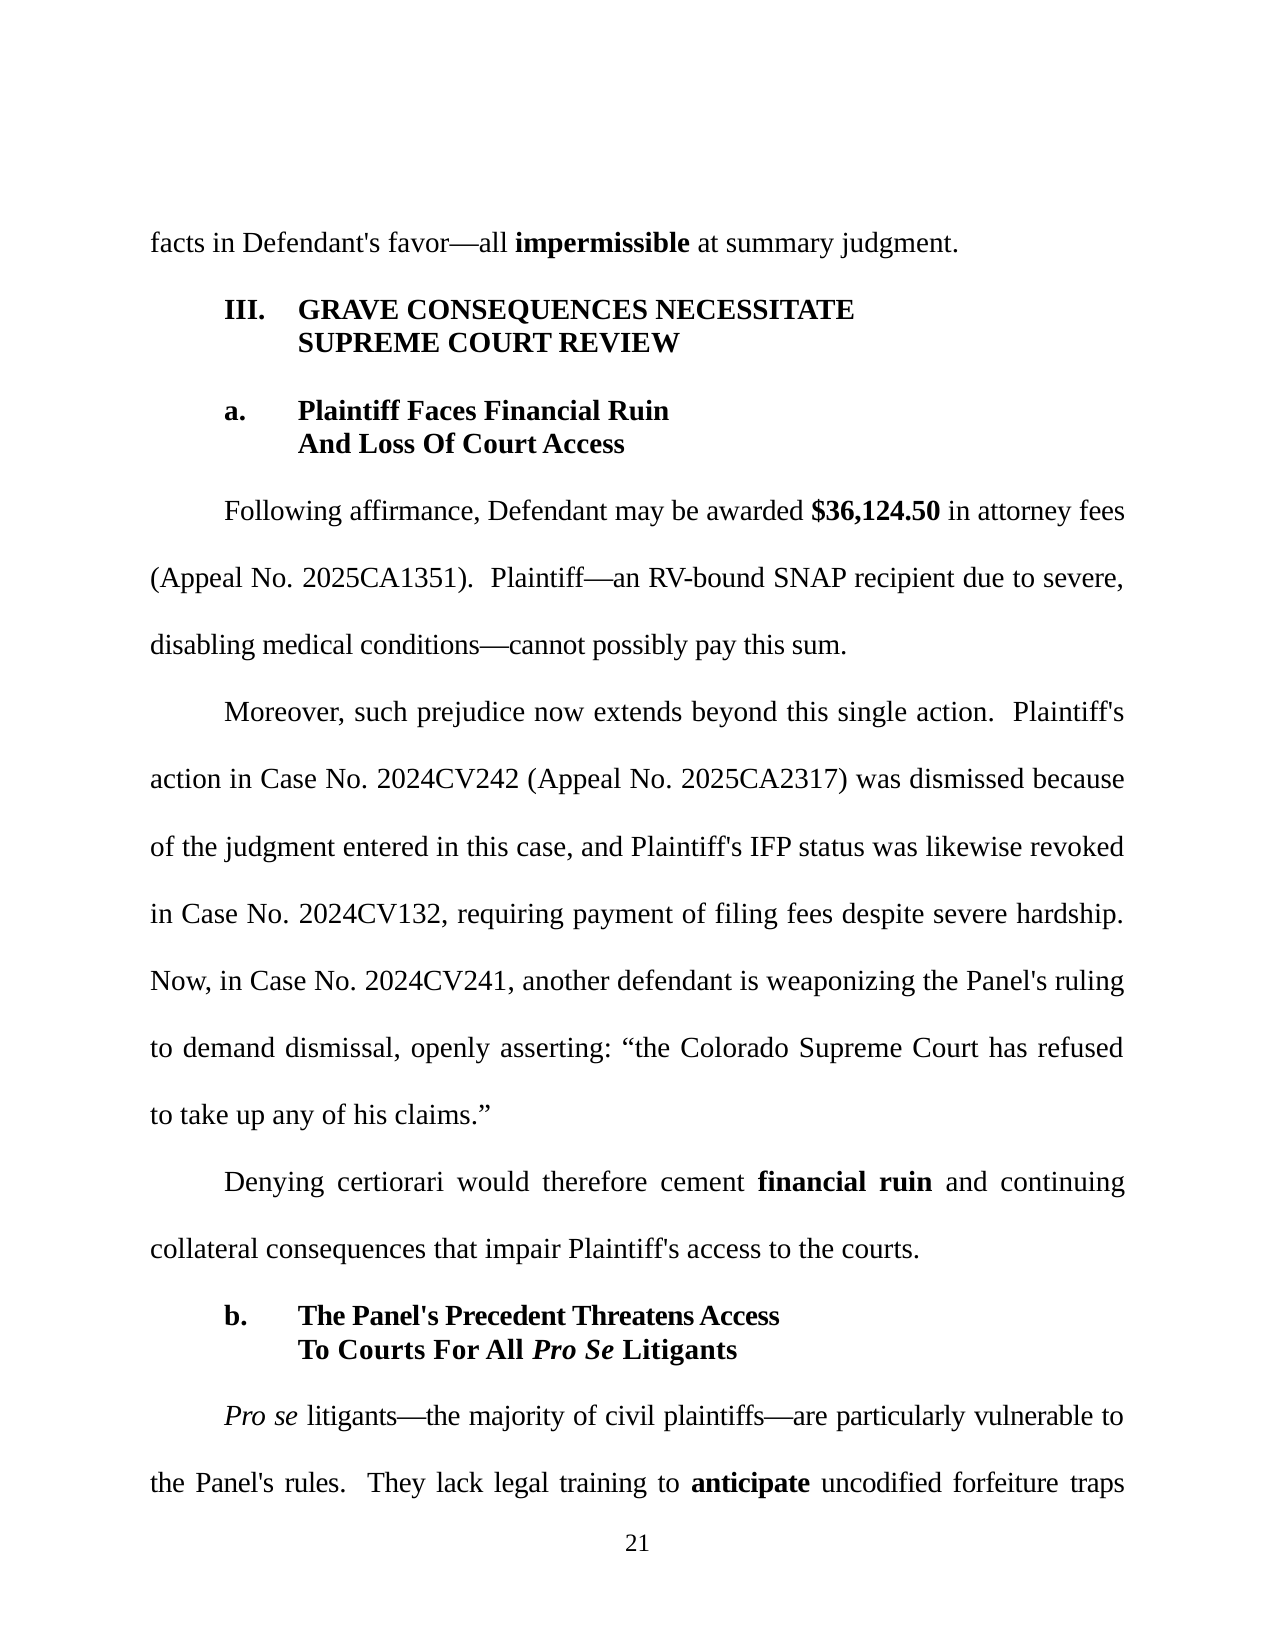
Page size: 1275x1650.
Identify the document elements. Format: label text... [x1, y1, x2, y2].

text facts in Defendant's favor—all impermissible at summary judgment. [150, 225, 1125, 258]
text Moreover, such prejudice now extends beyond this single action. Plaintiff's action in Case No. 2024CV242 (Appeal No. 2025CA2317) was dismissed because of the judgment entered in this case, and Plaintiff's IFP status was likewise revoked in Case No. 2024CV132, requiring payment of filing fees despite severe hardship. Now, in Case No. 2024CV241, another defendant is weaponizing the Panel's ruling to demand dismissal, openly asserting: “the Colorado Supreme Court has refused to take up any of his claims.” [150, 694, 1125, 1131]
text And Loss Of Court Access [150, 426, 1125, 460]
text Following affirmance, Defendant may be awarded $36,124.50 in attorney fees (Appeal No. 2025CA1351). Plaintiff—an RV-bound SNAP recipient due to severe, disabling medical conditions—cannot possibly pay this sum. [150, 493, 1125, 661]
text III. GRAVE CONSEQUENCES NECESSITATE [150, 292, 1125, 326]
text b. The Panel's Precedent Threatens Access [150, 1298, 1125, 1332]
text a. Plaintiff Faces Financial Ruin [150, 393, 1125, 426]
text Denying certiorari would therefore cement financial ruin and continuing collateral consequences that impair Plaintiff's access to the courts. [150, 1164, 1125, 1265]
text Pro se litigants—the majority of civil plaintiffs—are particularly vulnerable to the Panel's rules. They lack legal training to anticipate uncodified forfeiture traps [150, 1398, 1125, 1498]
text SUPREME COURT REVIEW [150, 326, 1125, 359]
text To Courts For All Pro Se Litigants [150, 1332, 1125, 1365]
